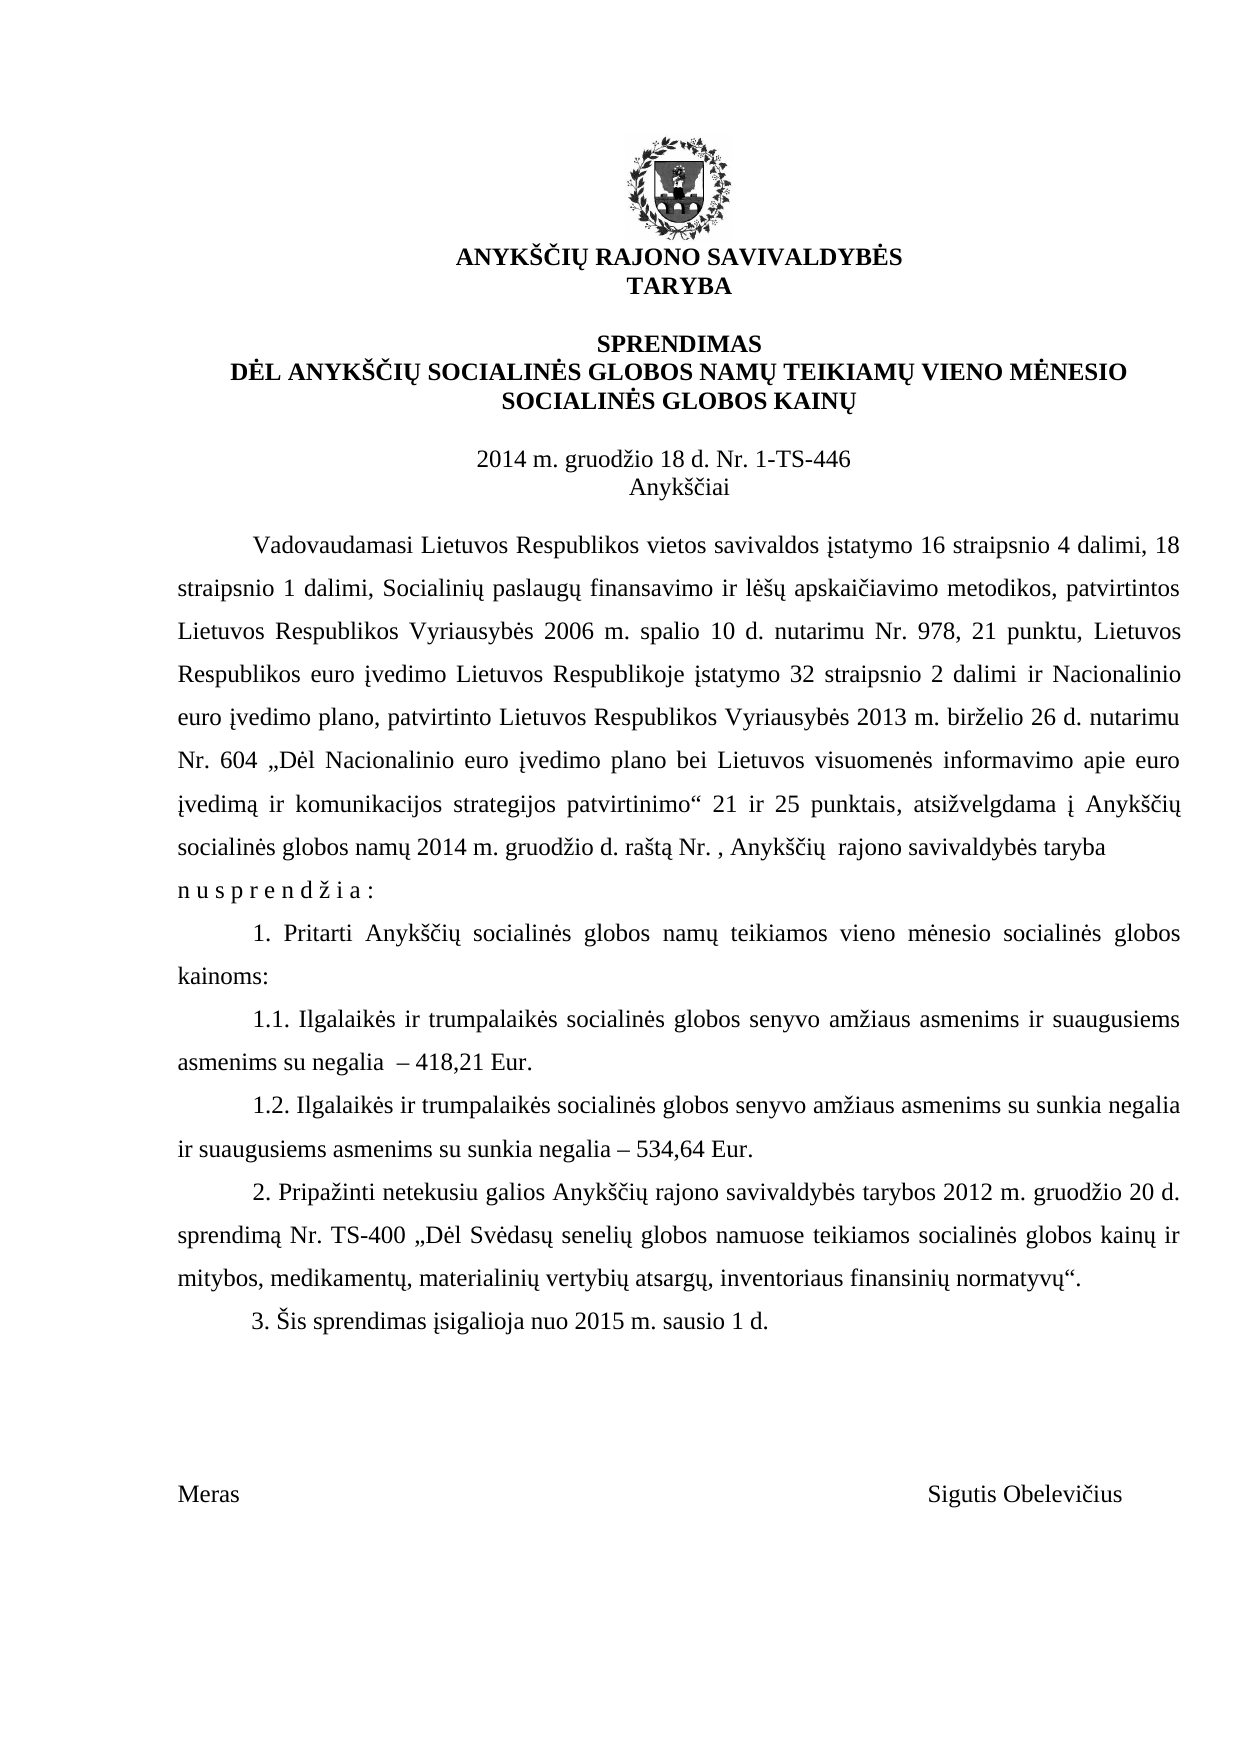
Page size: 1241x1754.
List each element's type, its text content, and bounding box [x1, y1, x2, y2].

text SPRENDIMAS [177, 329, 1181, 357]
text Anykščiai [177, 472, 1181, 501]
text TARYBA [177, 271, 1181, 300]
text 1. Pritarti Anykščių socialinės globos namų teikiamos vieno mėnesio socialinės globos kainoms: [177, 918, 1181, 990]
text 2. Pripažinti netekusiu galios Anykščių rajono savivaldybės tarybos 2012 m. gruodžio 20 d. sprendimą Nr. TS-400 „Dėl Svėdasų senelių globos namuose teikiamos socialinės globos kainų ir mitybos, medikamentų, materialinių vertybių atsargų, inventoriaus finansinių normatyvų“. [177, 1177, 1181, 1292]
text DĖL ANYKŠČIŲ SOCIALINĖS GLOBOS NAMŲ TEIKIAMŲ VIENO MĖNESIO SOCIALINĖS GLOBOS KAINŲ [177, 357, 1181, 415]
text 2014 m. gruodžio 18 d. Nr. 1-TS-446 [177, 444, 1181, 472]
text Vadovaudamasi Lietuvos Respublikos vietos savivaldos įstatymo 16 straipsnio 4 dalimi, 18 straipsnio 1 dalimi, Socialinių paslaugų finansavimo ir lėšų apskaičiavimo metodikos, patvirtintos Lietuvos Respublikos Vyriausybės 2006 m. spalio 10 d. nutarimu Nr. 978, 21 punktu, Lietuvos Respublikos euro įvedimo Lietuvos Respublikoje įstatymo 32 straipsnio 2 dalimi ir Nacionalinio euro įvedimo plano, patvirtinto Lietuvos Respublikos Vyriausybės 2013 m. birželio 26 d. nutarimu Nr. 604 „Dėl Nacionalinio euro įvedimo plano bei Lietuvos visuomenės informavimo apie euro įvedimą ir komunikacijos strategijos patvirtinimo“ 21 ir 25 punktais, atsižvelgdama į Anykščių socialinės globos namų 2014 m. gruodžio d. raštą Nr. , Anykščių rajono savivaldybės taryba [177, 530, 1181, 861]
text ANYKŠČIŲ RAJONO SAVIVALDYBĖS [177, 242, 1181, 271]
text Meras Sigutis Obelevičius [177, 1479, 1181, 1507]
text 1.2. Ilgalaikės ir trumpalaikės socialinės globos senyvo amžiaus asmenims su sunkia negalia ir suaugusiems asmenims su sunkia negalia – 534,64 Eur. [177, 1091, 1181, 1162]
text 3. Šis sprendimas įsigalioja nuo 2015 m. sausio 1 d. [177, 1306, 1181, 1335]
text n u s p r e n d ž i a : [177, 875, 1181, 904]
text 1.1. Ilgalaikės ir trumpalaikės socialinės globos senyvo amžiaus asmenims ir suaugusiems asmenims su negalia – 418,21 Eur. [177, 1004, 1181, 1076]
